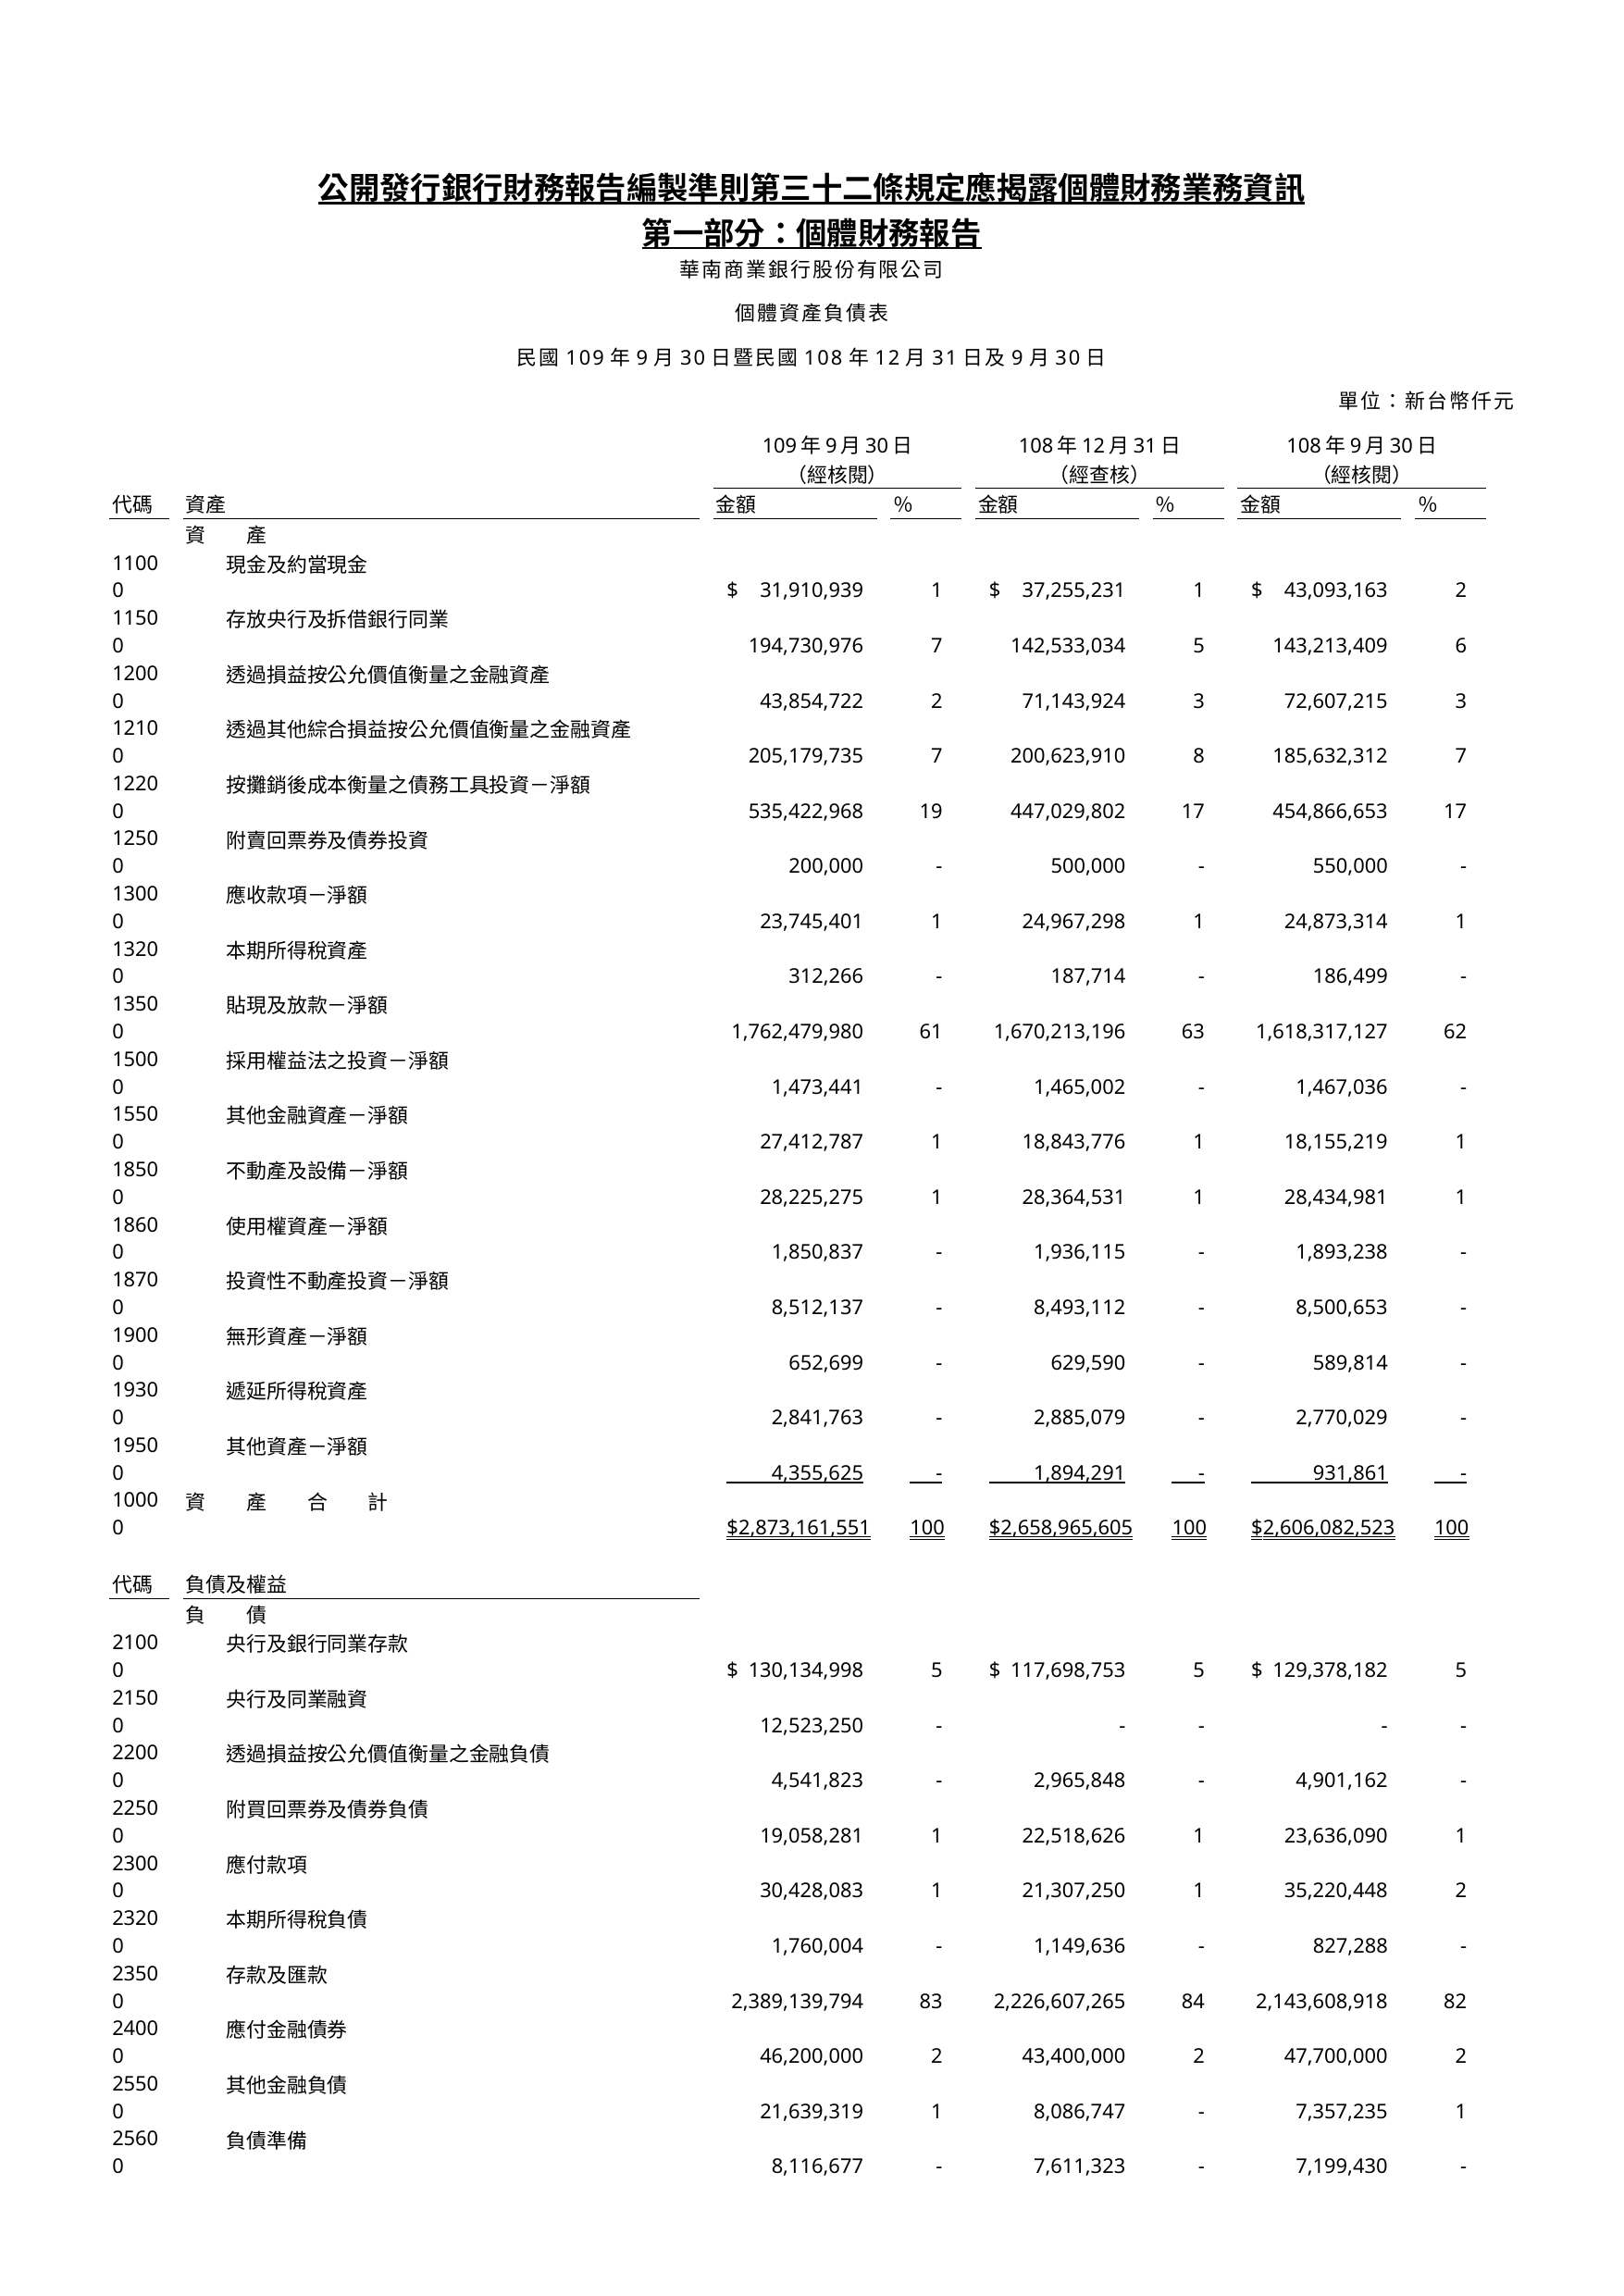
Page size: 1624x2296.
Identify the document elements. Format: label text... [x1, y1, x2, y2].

table_cell [713, 1541, 877, 1569]
table_cell 1,149,636 [975, 1904, 1139, 1959]
table_cell 貼現及放款－淨額 [183, 989, 700, 1045]
table_cell 629,590 [975, 1321, 1139, 1375]
table_cell [700, 2014, 713, 2069]
table_cell 1 [890, 1793, 961, 1849]
table_cell [877, 1793, 890, 1849]
table_cell - [1415, 2125, 1486, 2179]
table_cell 18,155,219 [1237, 1100, 1401, 1155]
table_cell 19,058,281 [713, 1793, 877, 1849]
table_cell 8,116,677 [713, 2125, 877, 2179]
table_cell [961, 1628, 975, 1683]
table_cell [877, 518, 890, 549]
table_cell 454,866,653 [1237, 769, 1401, 825]
table_cell 15500 [109, 1100, 169, 1155]
table_cell [1401, 1849, 1415, 1904]
table_cell [1224, 1486, 1237, 1541]
table_cell - [890, 1210, 961, 1265]
table_cell 186,499 [1237, 935, 1401, 989]
table_cell - [1153, 1683, 1223, 1738]
table_cell 5 [1153, 1628, 1223, 1683]
table_cell [713, 1598, 877, 1628]
table_cell 24,873,314 [1237, 879, 1401, 935]
table_cell 43,854,722 [713, 659, 877, 714]
table_cell [1401, 1541, 1415, 1569]
table_cell [1401, 1431, 1415, 1486]
table_cell 500,000 [975, 825, 1139, 879]
table_cell [1139, 1321, 1153, 1375]
table_cell [877, 1100, 890, 1155]
table_cell 200,623,910 [975, 714, 1139, 769]
table_cell 2 [890, 659, 961, 714]
table_cell [961, 518, 975, 549]
table_cell 827,288 [1237, 1904, 1401, 1959]
table_cell [1401, 2125, 1415, 2179]
table_cell 18500 [109, 1155, 169, 1210]
table_header 109年9月30日 （經核閱） [713, 429, 961, 488]
table_cell 47,700,000 [1237, 2014, 1401, 2069]
table_cell [961, 603, 975, 659]
table_cell 負 債 [183, 1599, 700, 1628]
table_header [183, 429, 700, 488]
table_cell 1,936,115 [975, 1210, 1139, 1265]
table_cell [1401, 1793, 1415, 1849]
table_cell 2,226,607,265 [975, 1959, 1139, 2014]
table_cell [1224, 1045, 1237, 1099]
table_cell 1,473,441 [713, 1045, 877, 1099]
table_cell [961, 989, 975, 1045]
table_cell [700, 1431, 713, 1486]
table_cell [1139, 659, 1153, 714]
table_cell [169, 549, 183, 603]
table_cell [1153, 519, 1223, 549]
table_cell [1139, 2069, 1153, 2125]
table_cell 5 [1153, 603, 1223, 659]
table_cell 2 [1415, 1849, 1486, 1904]
table_cell [877, 1904, 890, 1959]
table_cell [1401, 1598, 1415, 1628]
table_cell - [1153, 1904, 1223, 1959]
table_cell [1401, 1904, 1415, 1959]
table_cell 23000 [109, 1849, 169, 1904]
table_cell [169, 1598, 183, 1628]
table_cell - [1153, 1265, 1223, 1321]
table_cell 7 [890, 603, 961, 659]
table_cell 28,364,531 [975, 1155, 1139, 1210]
table_cell [169, 1569, 183, 1598]
table_cell [877, 989, 890, 1045]
table_cell 2,389,139,794 [713, 1959, 877, 2014]
table_cell [109, 1599, 169, 1628]
table_cell [1224, 1375, 1237, 1431]
table_cell [890, 1598, 961, 1628]
table_cell 央行及銀行同業存款 [183, 1628, 700, 1683]
table_cell - [1415, 1375, 1486, 1431]
table_cell [1401, 603, 1415, 659]
table_cell [961, 1541, 975, 1569]
table_cell - [1415, 1431, 1486, 1486]
table_cell 4,541,823 [713, 1739, 877, 1793]
table_cell - [890, 2125, 961, 2179]
table_cell [1224, 1155, 1237, 1210]
table_cell [877, 659, 890, 714]
table_cell 4,901,162 [1237, 1739, 1401, 1793]
table_cell 透過損益按公允價值衡量之金融資產 [183, 659, 700, 714]
table_cell - [1153, 1210, 1223, 1265]
table_cell - [1153, 1431, 1223, 1486]
table_cell 28,225,275 [713, 1155, 877, 1210]
table_cell [961, 1849, 975, 1904]
table_cell 185,632,312 [1237, 714, 1401, 769]
table_cell 21,639,319 [713, 2069, 877, 2125]
table_cell $ 129,378,182 [1237, 1628, 1401, 1683]
table_cell 22500 [109, 1793, 169, 1849]
table_cell [1224, 1739, 1237, 1793]
table_cell 23,745,401 [713, 879, 877, 935]
table_cell [700, 2069, 713, 2125]
table_cell [1139, 1486, 1153, 1541]
table_cell - [890, 1904, 961, 1959]
table_cell [877, 2125, 890, 2179]
table_cell - [1415, 1683, 1486, 1738]
table_cell [1401, 1739, 1415, 1793]
table_cell 447,029,802 [975, 769, 1139, 825]
table_cell [1415, 519, 1486, 549]
table_cell [1139, 1683, 1153, 1738]
table_cell 62 [1415, 989, 1486, 1045]
table_cell [700, 1321, 713, 1375]
table_cell 按攤銷後成本衡量之債務工具投資－淨額 [183, 769, 700, 825]
table_cell [169, 1628, 183, 1683]
table_cell [1224, 518, 1237, 549]
table_cell [169, 2069, 183, 2125]
table_cell [1401, 549, 1415, 603]
table_cell 12,523,250 [713, 1683, 877, 1738]
table_cell [961, 2014, 975, 2069]
table_cell [169, 1100, 183, 1155]
table_cell [700, 935, 713, 989]
table_cell 8,493,112 [975, 1265, 1139, 1321]
table_cell 2,841,763 [713, 1375, 877, 1431]
table_cell - [890, 825, 961, 879]
table_cell [877, 1739, 890, 1793]
table_cell 資產 [183, 488, 700, 518]
table_cell - [1415, 825, 1486, 879]
table_cell 82 [1415, 1959, 1486, 2014]
table_cell [1139, 1598, 1153, 1628]
table_cell $ 130,134,998 [713, 1628, 877, 1683]
table_cell - [890, 1739, 961, 1793]
table_cell 2 [1415, 549, 1486, 603]
table_cell $ 2,606,082,523 [1237, 1486, 1401, 1541]
table_cell [877, 1431, 890, 1486]
table_cell [1139, 1569, 1153, 1598]
table_header [109, 429, 169, 488]
table_cell [877, 1321, 890, 1375]
table_cell [169, 603, 183, 659]
table_cell [890, 1541, 961, 1569]
table_cell - [1415, 1210, 1486, 1265]
table_cell [877, 549, 890, 603]
table_cell $ 37,255,231 [975, 549, 1139, 603]
table_cell [700, 1904, 713, 1959]
table_cell 24000 [109, 2014, 169, 2069]
table_cell [961, 1321, 975, 1375]
table_cell 143,213,409 [1237, 603, 1401, 659]
table_cell [700, 1045, 713, 1099]
table_cell 25500 [109, 2069, 169, 2125]
table_cell [169, 714, 183, 769]
table_cell [961, 549, 975, 603]
table_cell [961, 1959, 975, 2014]
text 公開發行銀行財務報告編製準則第三十二條規定應揭露個體財務業務資訊 [109, 164, 1514, 208]
table_cell [1224, 2125, 1237, 2179]
table_cell 1,760,004 [713, 1904, 877, 1959]
table_cell 22,518,626 [975, 1793, 1139, 1849]
table_cell 7,611,323 [975, 2125, 1139, 2179]
table_cell 312,266 [713, 935, 877, 989]
table_cell [961, 1375, 975, 1431]
table_cell [1237, 519, 1401, 549]
table_cell [169, 989, 183, 1045]
table_cell [1139, 1739, 1153, 1793]
table_cell [961, 1431, 975, 1486]
table_cell [700, 879, 713, 935]
table_cell [1401, 2014, 1415, 2069]
table_cell [1139, 1793, 1153, 1849]
table_cell 1 [890, 1849, 961, 1904]
table_cell 附買回票券及債券負債 [183, 1793, 700, 1849]
table_cell [877, 1569, 890, 1598]
table_cell $ 2,658,965,605 [975, 1486, 1139, 1541]
table_cell 5 [1415, 1628, 1486, 1683]
table_cell [169, 1431, 183, 1486]
table_cell 3 [1153, 659, 1223, 714]
table_cell [1139, 489, 1153, 518]
text 個體資產負債表 [109, 297, 1514, 327]
table_cell 2 [890, 2014, 961, 2069]
table_cell 21,307,250 [975, 1849, 1139, 1904]
table_cell [877, 935, 890, 989]
table_cell 1,850,837 [713, 1210, 877, 1265]
table_cell [1224, 1598, 1237, 1628]
table_cell 22000 [109, 1739, 169, 1793]
table_cell [877, 1598, 890, 1628]
table_cell [169, 1739, 183, 1793]
table_cell [1237, 1569, 1401, 1598]
table_cell [1401, 989, 1415, 1045]
table_cell 其他資產－淨額 [183, 1431, 700, 1486]
table_cell [1401, 1100, 1415, 1155]
table_cell [1224, 549, 1237, 603]
table_cell [1139, 935, 1153, 989]
table_cell [169, 488, 183, 518]
table_cell [169, 769, 183, 825]
table_cell 35,220,448 [1237, 1849, 1401, 1904]
table_cell - [1415, 1904, 1486, 1959]
table_cell 187,714 [975, 935, 1139, 989]
table_cell 46,200,000 [713, 2014, 877, 2069]
table_cell [961, 1210, 975, 1265]
table_cell 1 [1415, 879, 1486, 935]
table_cell [877, 1210, 890, 1265]
table_cell 19 [890, 769, 961, 825]
table_cell [877, 1486, 890, 1541]
table_cell [1139, 549, 1153, 603]
table_cell 1 [1153, 879, 1223, 935]
table_cell [169, 1904, 183, 1959]
table_cell - [1415, 1739, 1486, 1793]
table_cell [1153, 1541, 1223, 1569]
table_cell - [1415, 1321, 1486, 1375]
table_cell [1401, 1375, 1415, 1431]
table_cell 12100 [109, 714, 169, 769]
table_cell 採用權益法之投資－淨額 [183, 1045, 700, 1099]
table_cell 931,861 [1237, 1431, 1401, 1486]
table_cell [169, 2125, 183, 2179]
table_cell - [1153, 2125, 1223, 2179]
table_cell [700, 659, 713, 714]
table_cell 負債準備 [183, 2125, 700, 2179]
table_cell - [975, 1683, 1139, 1738]
table_cell 金額 [1237, 489, 1401, 518]
table_cell 1 [1153, 1155, 1223, 1210]
table_cell - [890, 1045, 961, 1099]
table_cell 1 [890, 1100, 961, 1155]
table_cell 28,434,981 [1237, 1155, 1401, 1210]
table_cell [961, 1739, 975, 1793]
table_cell [961, 1569, 975, 1598]
table_cell [877, 489, 890, 518]
table_cell [877, 1849, 890, 1904]
table_cell [183, 1541, 700, 1569]
table_cell 17 [1415, 769, 1486, 825]
table_cell [700, 1265, 713, 1321]
table_cell [961, 1683, 975, 1738]
table_cell [961, 1486, 975, 1541]
table_cell [1224, 1210, 1237, 1265]
table_cell 23200 [109, 1904, 169, 1959]
table_cell 無形資產－淨額 [183, 1321, 700, 1375]
table_cell [169, 659, 183, 714]
table_cell 7 [1415, 714, 1486, 769]
table_header 108年12月31日 （經查核） [975, 429, 1223, 488]
table_cell [961, 1265, 975, 1321]
table_cell 2,965,848 [975, 1739, 1139, 1793]
table_cell [877, 1541, 890, 1569]
table_cell 1 [1153, 1793, 1223, 1849]
table_cell [1224, 1569, 1237, 1598]
table_cell 11000 [109, 549, 169, 603]
table_cell 1,467,036 [1237, 1045, 1401, 1099]
table_cell 金額 [713, 489, 877, 518]
table_cell [700, 2125, 713, 2179]
table_cell [169, 1321, 183, 1375]
table_cell [890, 519, 961, 549]
table_cell [1153, 1569, 1223, 1598]
table_cell 589,814 [1237, 1321, 1401, 1375]
table_cell 1 [890, 2069, 961, 2125]
table_cell $ 2,873,161,551 [713, 1486, 877, 1541]
table_cell - [890, 1683, 961, 1738]
table_cell [1224, 488, 1237, 518]
table_cell [1224, 714, 1237, 769]
table_cell [1139, 989, 1153, 1045]
table_cell [169, 1849, 183, 1904]
table_cell [961, 1100, 975, 1155]
table_cell [1224, 879, 1237, 935]
table_cell 存放央行及拆借銀行同業 [183, 603, 700, 659]
table_cell 23,636,090 [1237, 1793, 1401, 1849]
table_cell 8 [1153, 714, 1223, 769]
table_cell - [1153, 1321, 1223, 1375]
table_cell 535,422,968 [713, 769, 877, 825]
table_cell 25600 [109, 2125, 169, 2179]
table_cell [700, 1959, 713, 2014]
table_cell [975, 519, 1139, 549]
table_cell [1401, 825, 1415, 879]
table_cell [700, 1739, 713, 1793]
table_cell [877, 1959, 890, 2014]
table_cell 8,512,137 [713, 1265, 877, 1321]
table_cell [1139, 769, 1153, 825]
table_cell [961, 935, 975, 989]
table_cell [1224, 1541, 1237, 1569]
table_cell [1139, 1628, 1153, 1683]
table_cell [1415, 1569, 1486, 1598]
table_cell [890, 1569, 961, 1598]
table_cell [1401, 518, 1415, 549]
table_cell [700, 1849, 713, 1904]
table_cell 8,086,747 [975, 2069, 1139, 2125]
table_cell 4,355,625 [713, 1431, 877, 1486]
table_cell [1139, 1431, 1153, 1486]
table_cell 1,893,238 [1237, 1210, 1401, 1265]
table_cell [1401, 2069, 1415, 2125]
table_cell 2,143,608,918 [1237, 1959, 1401, 2014]
table_cell 其他金融負債 [183, 2069, 700, 2125]
table_cell 使用權資產－淨額 [183, 1210, 700, 1265]
table_cell [975, 1541, 1139, 1569]
table_cell 18,843,776 [975, 1100, 1139, 1155]
text 單位：新台幣仟元 [109, 385, 1514, 415]
table_cell [1224, 1321, 1237, 1375]
table_cell [975, 1569, 1139, 1598]
table_cell [109, 1541, 169, 1569]
table_cell 21000 [109, 1628, 169, 1683]
table_cell ％ [1415, 489, 1486, 518]
table_cell [700, 549, 713, 603]
table_cell 12500 [109, 825, 169, 879]
table_cell [700, 1100, 713, 1155]
table_cell 2,770,029 [1237, 1375, 1401, 1431]
table_cell 8,500,653 [1237, 1265, 1401, 1321]
table_cell 代碼 [109, 1569, 169, 1598]
table_cell 1 [1153, 549, 1223, 603]
table_cell [169, 518, 183, 549]
table_cell [700, 603, 713, 659]
table_cell [169, 825, 183, 879]
table_cell [961, 879, 975, 935]
table_cell [877, 825, 890, 879]
table_cell [961, 825, 975, 879]
table_cell 遞延所得稅資產 [183, 1375, 700, 1431]
table_cell [1224, 1959, 1237, 2014]
table_cell 代碼 [109, 488, 169, 518]
table_cell 30,428,083 [713, 1849, 877, 1904]
table_cell 11500 [109, 603, 169, 659]
table_cell [877, 1045, 890, 1099]
table_cell 1 [1415, 1155, 1486, 1210]
table_cell [1139, 2125, 1153, 2179]
table_cell [1224, 989, 1237, 1045]
table_cell 金額 [975, 489, 1139, 518]
table_cell - [1237, 1683, 1401, 1738]
table_cell 13000 [109, 879, 169, 935]
table_cell [877, 2069, 890, 2125]
table_cell [1237, 1541, 1401, 1569]
table_cell [1224, 1100, 1237, 1155]
table_cell 負債及權益 [183, 1569, 700, 1598]
table_cell 61 [890, 989, 961, 1045]
table_cell [975, 1598, 1139, 1628]
table_cell [961, 1045, 975, 1099]
table_cell [169, 1793, 183, 1849]
table_cell 100 [890, 1486, 961, 1541]
table_cell 63 [1153, 989, 1223, 1045]
table_cell 205,179,735 [713, 714, 877, 769]
table_cell [169, 1683, 183, 1738]
table_cell [700, 989, 713, 1045]
table_cell [1401, 659, 1415, 714]
table_cell [961, 1155, 975, 1210]
table_cell [1415, 1598, 1486, 1628]
table_cell 1 [1415, 1100, 1486, 1155]
table_cell [961, 488, 975, 518]
table_cell [877, 879, 890, 935]
table_cell 1 [1153, 1849, 1223, 1904]
table_cell 投資性不動產投資－淨額 [183, 1265, 700, 1321]
table_cell [1139, 2014, 1153, 2069]
table_cell 3 [1415, 659, 1486, 714]
table_cell 應收款項－淨額 [183, 879, 700, 935]
table_header [961, 429, 975, 488]
table_cell 不動產及設備－淨額 [183, 1155, 700, 1210]
table_cell 142,533,034 [975, 603, 1139, 659]
table_cell - [1153, 825, 1223, 879]
table_cell 資 產 [183, 519, 700, 549]
text 民國109年9月30日暨民國108年12月31日及9月30日 [109, 341, 1514, 370]
table_cell [700, 518, 713, 549]
table_cell - [1153, 1375, 1223, 1431]
table_cell 100 [1153, 1486, 1223, 1541]
table_cell 43,400,000 [975, 2014, 1139, 2069]
table_header [169, 429, 183, 488]
table_cell 其他金融資產－淨額 [183, 1100, 700, 1155]
table_cell [1139, 825, 1153, 879]
table_cell [169, 1959, 183, 2014]
table_cell [169, 935, 183, 989]
table_cell [1224, 1683, 1237, 1738]
table_cell 17 [1153, 769, 1223, 825]
table_cell 2 [1153, 2014, 1223, 2069]
table_cell [877, 1683, 890, 1738]
table_cell [961, 1904, 975, 1959]
table_cell [877, 1628, 890, 1683]
table_cell [1401, 1959, 1415, 2014]
table_cell 附賣回票券及債券投資 [183, 825, 700, 879]
table_cell [1224, 1628, 1237, 1683]
table_cell $ 43,093,163 [1237, 549, 1401, 603]
table_cell ％ [890, 489, 961, 518]
table_cell 7 [890, 714, 961, 769]
table_cell - [1415, 1045, 1486, 1099]
table_cell 5 [890, 1628, 961, 1683]
table_cell 71,143,924 [975, 659, 1139, 714]
table_cell 100 [1415, 1486, 1486, 1541]
table_cell [1401, 1321, 1415, 1375]
table_cell [1401, 1486, 1415, 1541]
table_cell 本期所得稅負債 [183, 1904, 700, 1959]
table_cell [700, 1628, 713, 1683]
table_cell 12200 [109, 769, 169, 825]
table_cell 存款及匯款 [183, 1959, 700, 2014]
table_cell - [1153, 1739, 1223, 1793]
table_cell 19300 [109, 1375, 169, 1431]
table_cell [700, 1598, 713, 1628]
table_cell [1139, 1541, 1153, 1569]
table_cell [1224, 659, 1237, 714]
table_header 108年9月30日 （經核閱） [1237, 429, 1486, 488]
table_cell 24,967,298 [975, 879, 1139, 935]
table_cell [700, 825, 713, 879]
table_cell [713, 519, 877, 549]
table_cell [169, 2014, 183, 2069]
table_cell [1401, 489, 1415, 518]
table_cell 10000 [109, 1486, 169, 1541]
table_cell 資 產 合 計 [183, 1486, 700, 1541]
table_cell - [1153, 1045, 1223, 1099]
table_cell 6 [1415, 603, 1486, 659]
table_cell 本期所得稅資產 [183, 935, 700, 989]
table_cell [700, 1683, 713, 1738]
table_cell [1224, 1265, 1237, 1321]
table_cell [961, 2125, 975, 2179]
table_cell [700, 1375, 713, 1431]
table_cell 7,357,235 [1237, 2069, 1401, 2125]
table_cell - [890, 1375, 961, 1431]
table_cell 13200 [109, 935, 169, 989]
table_header [1224, 429, 1237, 488]
table_cell 應付金融債券 [183, 2014, 700, 2069]
table_cell [1139, 1959, 1153, 2014]
table_cell [1401, 1569, 1415, 1598]
table_cell 13500 [109, 989, 169, 1045]
table_header [700, 429, 713, 488]
table_cell 21500 [109, 1683, 169, 1738]
table_cell [1139, 1904, 1153, 1959]
table_cell [1139, 603, 1153, 659]
table_cell [169, 1486, 183, 1541]
table_cell 1 [1415, 2069, 1486, 2125]
table_cell [1139, 1375, 1153, 1431]
table_cell 15000 [109, 1045, 169, 1099]
table_cell [1224, 825, 1237, 879]
table_cell 27,412,787 [713, 1100, 877, 1155]
table_cell 7,199,430 [1237, 2125, 1401, 2179]
table_cell - [890, 1431, 961, 1486]
text 華南商業銀行股份有限公司 [109, 254, 1514, 282]
table_cell ％ [1153, 489, 1223, 518]
table_cell - [1415, 935, 1486, 989]
table_cell [1139, 518, 1153, 549]
text 第一部分：個體財務報告 [109, 208, 1514, 254]
table_cell [1139, 879, 1153, 935]
table_cell [700, 1210, 713, 1265]
table_cell [1224, 935, 1237, 989]
table_cell [1401, 935, 1415, 989]
table_cell 1,894,291 [975, 1431, 1139, 1486]
table_cell 200,000 [713, 825, 877, 879]
table_cell 透過損益按公允價值衡量之金融負債 [183, 1739, 700, 1793]
table_cell [169, 1155, 183, 1210]
table_cell [877, 603, 890, 659]
table_cell 1,465,002 [975, 1045, 1139, 1099]
table_cell 1,670,213,196 [975, 989, 1139, 1045]
table_cell 84 [1153, 1959, 1223, 2014]
table_cell [961, 659, 975, 714]
table_cell [1224, 603, 1237, 659]
table_cell [1139, 714, 1153, 769]
table_cell [700, 1155, 713, 1210]
table_cell [961, 2069, 975, 2125]
table_cell [169, 879, 183, 935]
table_cell [700, 1486, 713, 1541]
table_cell - [1153, 2069, 1223, 2125]
table_cell [1139, 1849, 1153, 1904]
table_cell $ 117,698,753 [975, 1628, 1139, 1683]
table_cell [169, 1210, 183, 1265]
table_cell [1401, 769, 1415, 825]
table_cell [109, 519, 169, 549]
table_cell 1,762,479,980 [713, 989, 877, 1045]
table_cell 194,730,976 [713, 603, 877, 659]
table_cell 83 [890, 1959, 961, 2014]
table_cell 1 [890, 1155, 961, 1210]
table_cell [1139, 1265, 1153, 1321]
table_cell - [890, 935, 961, 989]
table_cell [700, 488, 713, 518]
table_cell - [1415, 1265, 1486, 1321]
table_cell [1224, 1431, 1237, 1486]
table_cell [1415, 1541, 1486, 1569]
table_cell [700, 1569, 713, 1598]
table_cell [877, 1375, 890, 1431]
table_cell [877, 714, 890, 769]
table_cell 央行及同業融資 [183, 1683, 700, 1738]
table_cell 2,885,079 [975, 1375, 1139, 1431]
table_cell 1 [890, 549, 961, 603]
table_cell [1153, 1598, 1223, 1628]
table_cell [1237, 1598, 1401, 1628]
table_cell [1401, 714, 1415, 769]
table_cell $ 31,910,939 [713, 549, 877, 603]
table_cell [1224, 2014, 1237, 2069]
table_cell 1 [1415, 1793, 1486, 1849]
table_cell 652,699 [713, 1321, 877, 1375]
table_cell 12000 [109, 659, 169, 714]
table_cell [169, 1265, 183, 1321]
table_cell [700, 714, 713, 769]
table_cell [961, 1598, 975, 1628]
table_cell [1401, 879, 1415, 935]
table_cell [961, 714, 975, 769]
table_cell [1401, 1155, 1415, 1210]
table_cell 現金及約當現金 [183, 549, 700, 603]
table_cell 23500 [109, 1959, 169, 2014]
table_cell [1139, 1045, 1153, 1099]
table_cell [169, 1045, 183, 1099]
table_cell 1 [1153, 1100, 1223, 1155]
table_cell 應付款項 [183, 1849, 700, 1904]
table_cell 19000 [109, 1321, 169, 1375]
table_cell [961, 1793, 975, 1849]
table_cell [1139, 1210, 1153, 1265]
table_cell [1401, 1683, 1415, 1738]
table_cell 1 [890, 879, 961, 935]
table_cell [877, 2014, 890, 2069]
table_cell [169, 1541, 183, 1569]
table_cell 2 [1415, 2014, 1486, 2069]
table_cell 18600 [109, 1210, 169, 1265]
table_cell [1401, 1210, 1415, 1265]
table_cell [1224, 1849, 1237, 1904]
table_cell - [890, 1265, 961, 1321]
table_cell [961, 769, 975, 825]
table_cell [1139, 1155, 1153, 1210]
table_cell [877, 1155, 890, 1210]
table_cell - [890, 1321, 961, 1375]
table_cell [713, 1569, 877, 1598]
table_cell [1139, 1100, 1153, 1155]
table_cell 550,000 [1237, 825, 1401, 879]
table_cell [1224, 1904, 1237, 1959]
table_cell 透過其他綜合損益按公允價值衡量之金融資產 [183, 714, 700, 769]
table_cell [169, 1375, 183, 1431]
table_cell 18700 [109, 1265, 169, 1321]
table_cell [1401, 1265, 1415, 1321]
table_cell [877, 769, 890, 825]
table_cell [1224, 1793, 1237, 1849]
table_cell [877, 1265, 890, 1321]
table_cell 72,607,215 [1237, 659, 1401, 714]
table_cell [1401, 1628, 1415, 1683]
table_cell 1,618,317,127 [1237, 989, 1401, 1045]
table_cell [700, 1541, 713, 1569]
table_cell - [1153, 935, 1223, 989]
table_cell [1401, 1045, 1415, 1099]
table_cell 19500 [109, 1431, 169, 1486]
table_cell [1224, 769, 1237, 825]
table_cell [1224, 2069, 1237, 2125]
table_cell [700, 769, 713, 825]
table_cell [700, 1793, 713, 1849]
